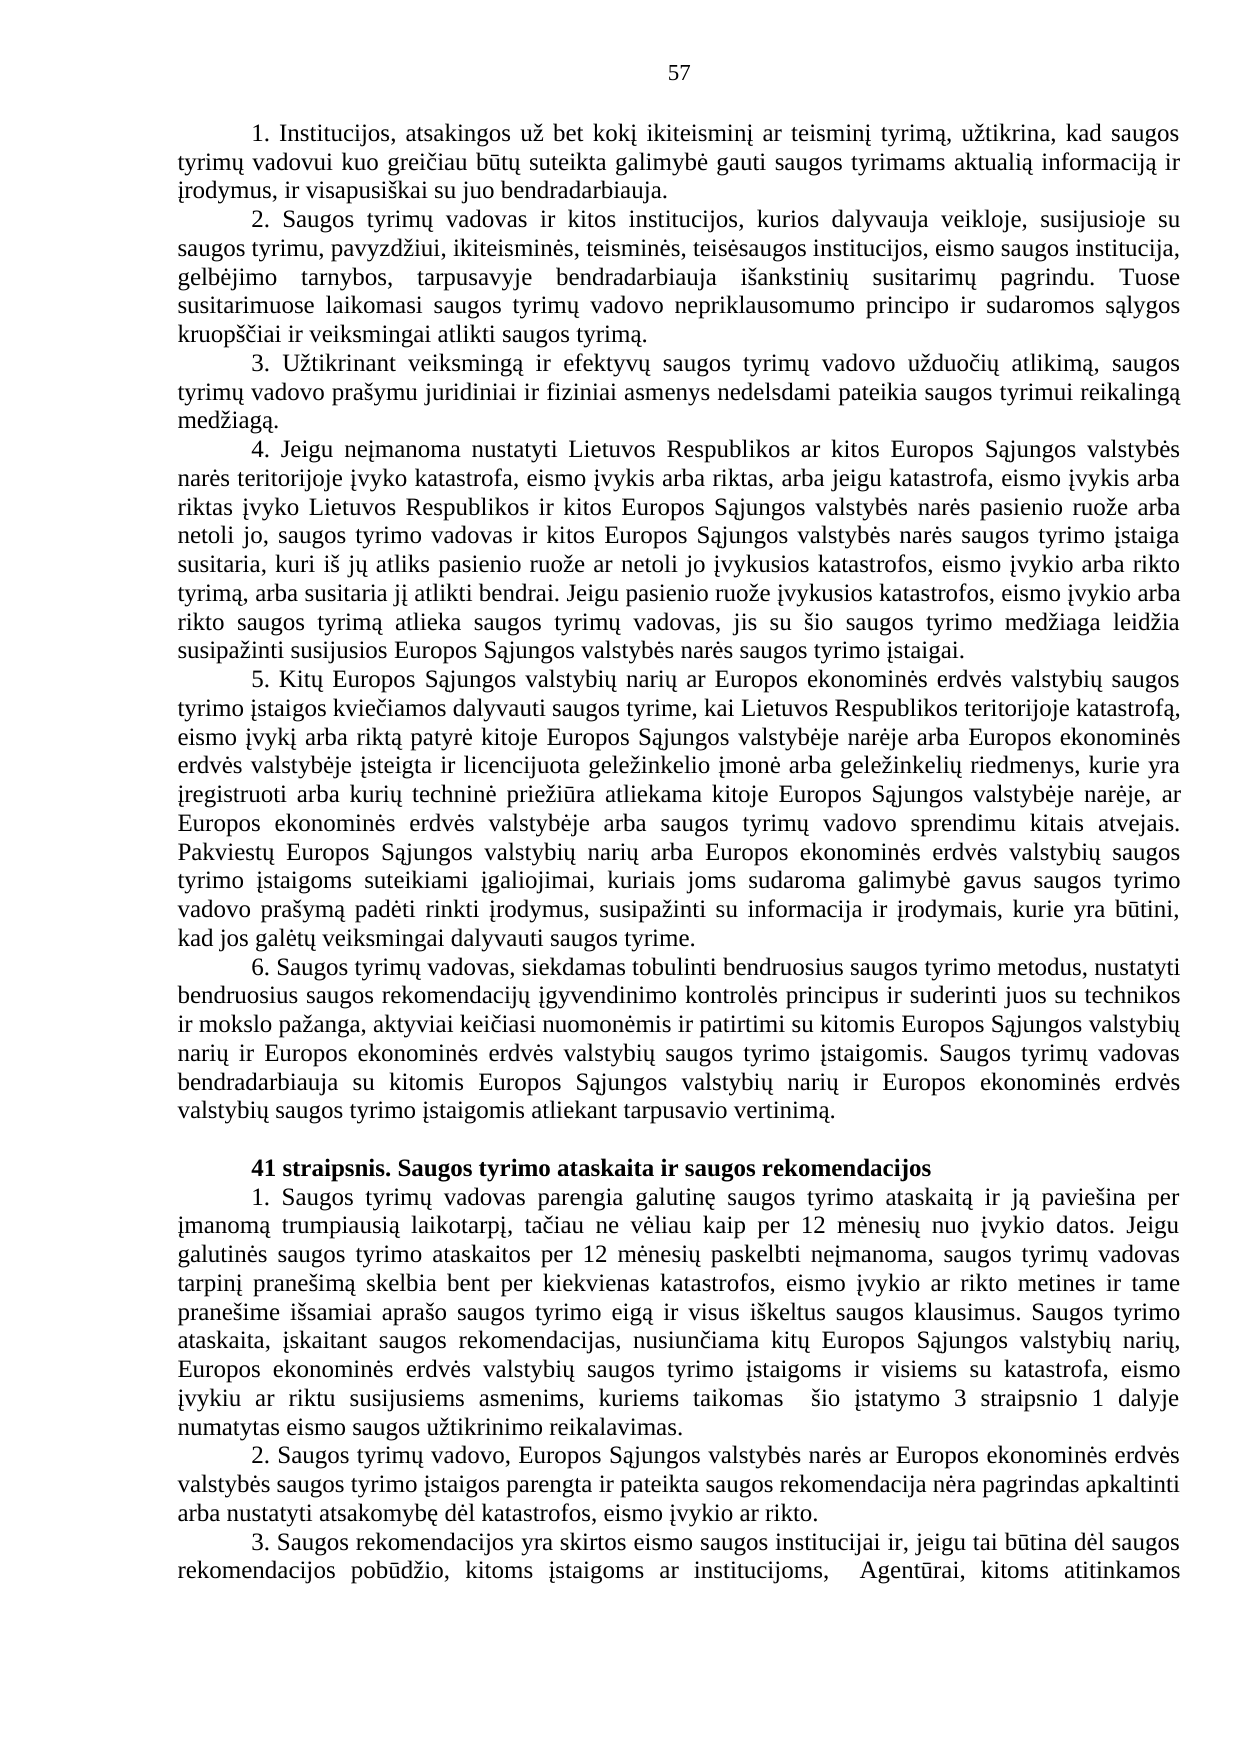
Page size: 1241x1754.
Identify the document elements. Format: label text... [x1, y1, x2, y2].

text 1. Saugos tyrimų vadovas parengia galutinę saugos tyrimo ataskaitą ir ją paviešina per įmanomą trumpiausią laikotarpį, tačiau ne vėliau kaip per 12 mėnesių nuo įvykio datos. Jeigu galutinės saugos tyrimo ataskaitos per 12 mėnesių paskelbti neįmanoma, saugos tyrimų vadovas tarpinį pranešimą skelbia bent per kiekvienas katastrofos, eismo įvykio ar rikto metines ir tame pranešime išsamiai aprašo saugos tyrimo eigą ir visus iškeltus saugos klausimus. Saugos tyrimo ataskaita, įskaitant saugos rekomendacijas, nusiunčiama kitų Europos Sąjungos valstybių narių, Europos ekonominės erdvės valstybių saugos tyrimo įstaigoms ir visiems su katastrofa, eismo įvykiu ar riktu susijusiems asmenims, kuriems taikomas šio įstatymo 3 straipsnio 1 dalyje numatytas eismo saugos užtikrinimo reikalavimas. [177, 1182, 1181, 1441]
text 3. Užtikrinant veiksmingą ir efektyvų saugos tyrimų vadovo užduočių atlikimą, saugos tyrimų vadovo prašymu juridiniai ir fiziniai asmenys nedelsdami pateikia saugos tyrimui reikalingą medžiagą. [177, 348, 1181, 434]
text 41 straipsnis. Saugos tyrimo ataskaita ir saugos rekomendacijos [177, 1153, 1181, 1182]
text 2. Saugos tyrimų vadovas ir kitos institucijos, kurios dalyvauja veikloje, susijusioje su saugos tyrimu, pavyzdžiui, ikiteisminės, teisminės, teisėsaugos institucijos, eismo saugos institucija, gelbėjimo tarnybos, tarpusavyje bendradarbiauja išankstinių susitarimų pagrindu. Tuose susitarimuose laikomasi saugos tyrimų vadovo nepriklausomumo principo ir sudaromos sąlygos kruopščiai ir veiksmingai atlikti saugos tyrimą. [177, 204, 1181, 348]
text 5. Kitų Europos Sąjungos valstybių narių ar Europos ekonominės erdvės valstybių saugos tyrimo įstaigos kviečiamos dalyvauti saugos tyrime, kai Lietuvos Respublikos teritorijoje katastrofą, eismo įvykį arba riktą patyrė kitoje Europos Sąjungos valstybėje narėje arba Europos ekonominės erdvės valstybėje įsteigta ir licencijuota geležinkelio įmonė arba geležinkelių riedmenys, kurie yra įregistruoti arba kurių techninė priežiūra atliekama kitoje Europos Sąjungos valstybėje narėje, ar Europos ekonominės erdvės valstybėje arba saugos tyrimų vadovo sprendimu kitais atvejais. Pakviestų Europos Sąjungos valstybių narių arba Europos ekonominės erdvės valstybių saugos tyrimo įstaigoms suteikiami įgaliojimai, kuriais joms sudaroma galimybė gavus saugos tyrimo vadovo prašymą padėti rinkti įrodymus, susipažinti su informacija ir įrodymais, kurie yra būtini, kad jos galėtų veiksmingai dalyvauti saugos tyrime. [177, 664, 1181, 952]
text 3. Saugos rekomendacijos yra skirtos eismo saugos institucijai ir, jeigu tai būtina dėl saugos rekomendacijos pobūdžio, kitoms įstaigoms ar institucijoms, Agentūrai, kitoms atitinkamos [177, 1527, 1181, 1584]
text 1. Institucijos, atsakingos už bet kokį ikiteisminį ar teisminį tyrimą, užtikrina, kad saugos tyrimų vadovui kuo greičiau būtų suteikta galimybė gauti saugos tyrimams aktualią informaciją ir įrodymus, ir visapusiškai su juo bendradarbiauja. [177, 118, 1181, 204]
text 4. Jeigu neįmanoma nustatyti Lietuvos Respublikos ar kitos Europos Sąjungos valstybės narės teritorijoje įvyko katastrofa, eismo įvykis arba riktas, arba jeigu katastrofa, eismo įvykis arba riktas įvyko Lietuvos Respublikos ir kitos Europos Sąjungos valstybės narės pasienio ruože arba netoli jo, saugos tyrimo vadovas ir kitos Europos Sąjungos valstybės narės saugos tyrimo įstaiga susitaria, kuri iš jų atliks pasienio ruože ar netoli jo įvykusios katastrofos, eismo įvykio arba rikto tyrimą, arba susitaria jį atlikti bendrai. Jeigu pasienio ruože įvykusios katastrofos, eismo įvykio arba rikto saugos tyrimą atlieka saugos tyrimų vadovas, jis su šio saugos tyrimo medžiaga leidžia susipažinti susijusios Europos Sąjungos valstybės narės saugos tyrimo įstaigai. [177, 434, 1181, 664]
text 2. Saugos tyrimų vadovo, Europos Sąjungos valstybės narės ar Europos ekonominės erdvės valstybės saugos tyrimo įstaigos parengta ir pateikta saugos rekomendacija nėra pagrindas apkaltinti arba nustatyti atsakomybę dėl katastrofos, eismo įvykio ar rikto. [177, 1441, 1181, 1527]
text 6. Saugos tyrimų vadovas, siekdamas tobulinti bendruosius saugos tyrimo metodus, nustatyti bendruosius saugos rekomendacijų įgyvendinimo kontrolės principus ir suderinti juos su technikos ir mokslo pažanga, aktyviai keičiasi nuomonėmis ir patirtimi su kitomis Europos Sąjungos valstybių narių ir Europos ekonominės erdvės valstybių saugos tyrimo įstaigomis. Saugos tyrimų vadovas bendradarbiauja su kitomis Europos Sąjungos valstybių narių ir Europos ekonominės erdvės valstybių saugos tyrimo įstaigomis atliekant tarpusavio vertinimą. [177, 952, 1181, 1124]
